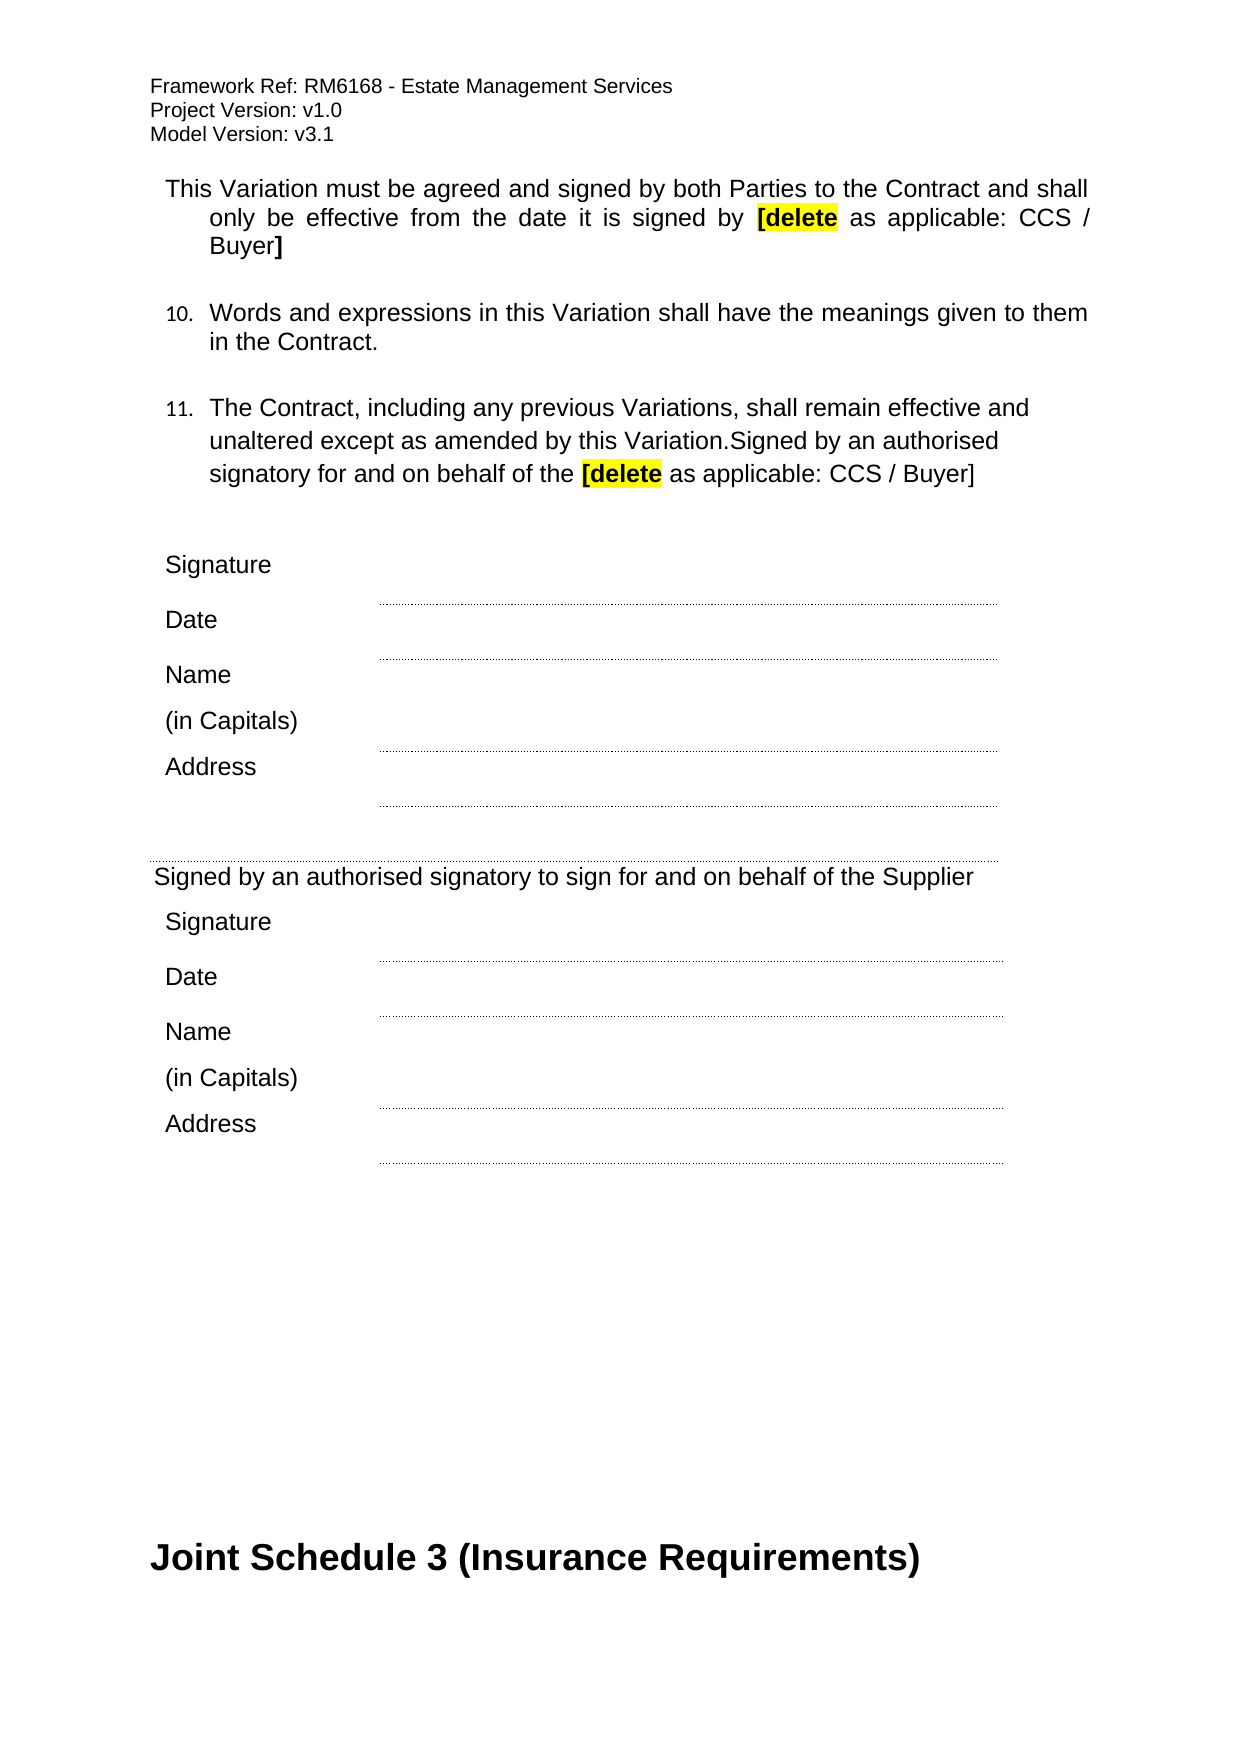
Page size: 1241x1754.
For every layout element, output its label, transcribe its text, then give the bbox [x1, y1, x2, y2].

table_cell Name (in Capitals) [150, 1016, 380, 1108]
table_cell [380, 604, 999, 659]
table_cell Address [150, 751, 380, 806]
table_cell [380, 1016, 1003, 1108]
text Signed by an authorised signatory to sign for and on behalf of the Supplier [153, 862, 1090, 890]
table_cell [380, 751, 999, 806]
text This Variation must be agreed and signed by both Parties to the Contract and shall only be effective from the date it is signed by [delete as applicable: CCS / Buyer] [165, 174, 1090, 260]
list The Contract, including any previous Variations, shall remain effective and unaltered except as amended by this Variation.Signed by an authorised signatory for and on behalf of the [delete as applicable: CCS / Buyer] [165, 393, 1090, 488]
table_header [380, 550, 999, 604]
table_header [380, 907, 1003, 961]
table_cell [380, 1108, 1003, 1162]
table_cell Name (in Capitals) [150, 659, 380, 751]
table_header Signature [150, 907, 380, 961]
table_cell Date [150, 604, 380, 659]
table_cell Address [150, 1108, 380, 1162]
table_cell [380, 961, 1003, 1016]
text Joint Schedule 3 (Insurance Requirements) [150, 1535, 1090, 1578]
table_cell [380, 659, 999, 751]
table_cell Date [150, 961, 380, 1016]
table_cell [150, 806, 380, 861]
list Words and expressions in this Variation shall have the meanings given to them in the Contract. [165, 297, 1090, 355]
table_cell [380, 806, 999, 861]
table_header Signature [150, 550, 380, 604]
